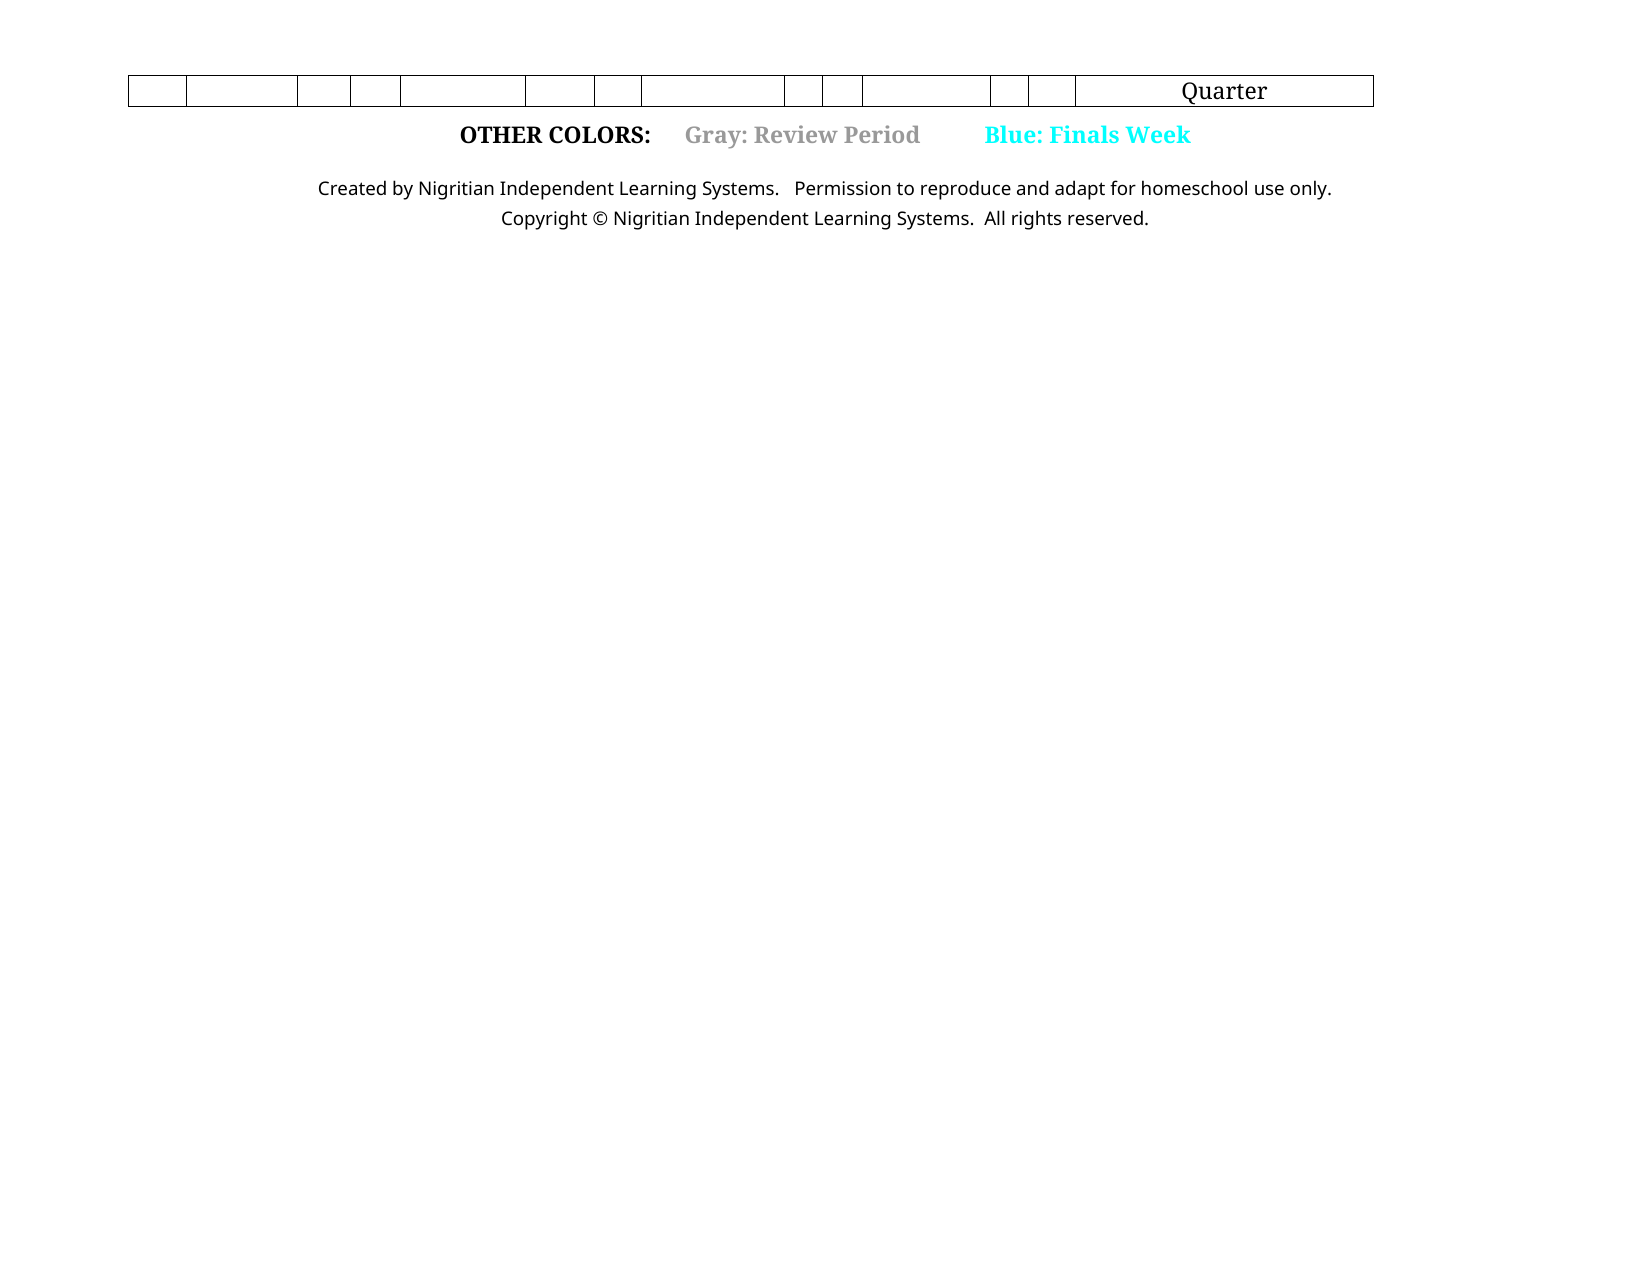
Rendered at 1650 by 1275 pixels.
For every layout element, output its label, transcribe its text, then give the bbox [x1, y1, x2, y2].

table_header Quarter [1076, 76, 1373, 106]
table_header [401, 76, 525, 106]
text OTHER COLORS: Gray: Review Period Blue: Finals Week [120, 106, 1530, 150]
table_header [785, 76, 822, 106]
table_header [298, 76, 350, 106]
table_header [351, 76, 400, 106]
table_header [642, 76, 784, 106]
table_header [526, 76, 594, 106]
table_header [863, 76, 990, 106]
table_header [991, 76, 1028, 106]
table_header [823, 76, 862, 106]
table_header [187, 76, 297, 106]
text Created by Nigritian Independent Learning Systems. Permission to reproduce and adapt for homeschool use only. Copyright © Nigritian Independent Learning Systems. All rights reserved. [120, 176, 1530, 230]
table_header [595, 76, 641, 106]
table_header [129, 76, 186, 106]
table_header [1029, 76, 1075, 106]
